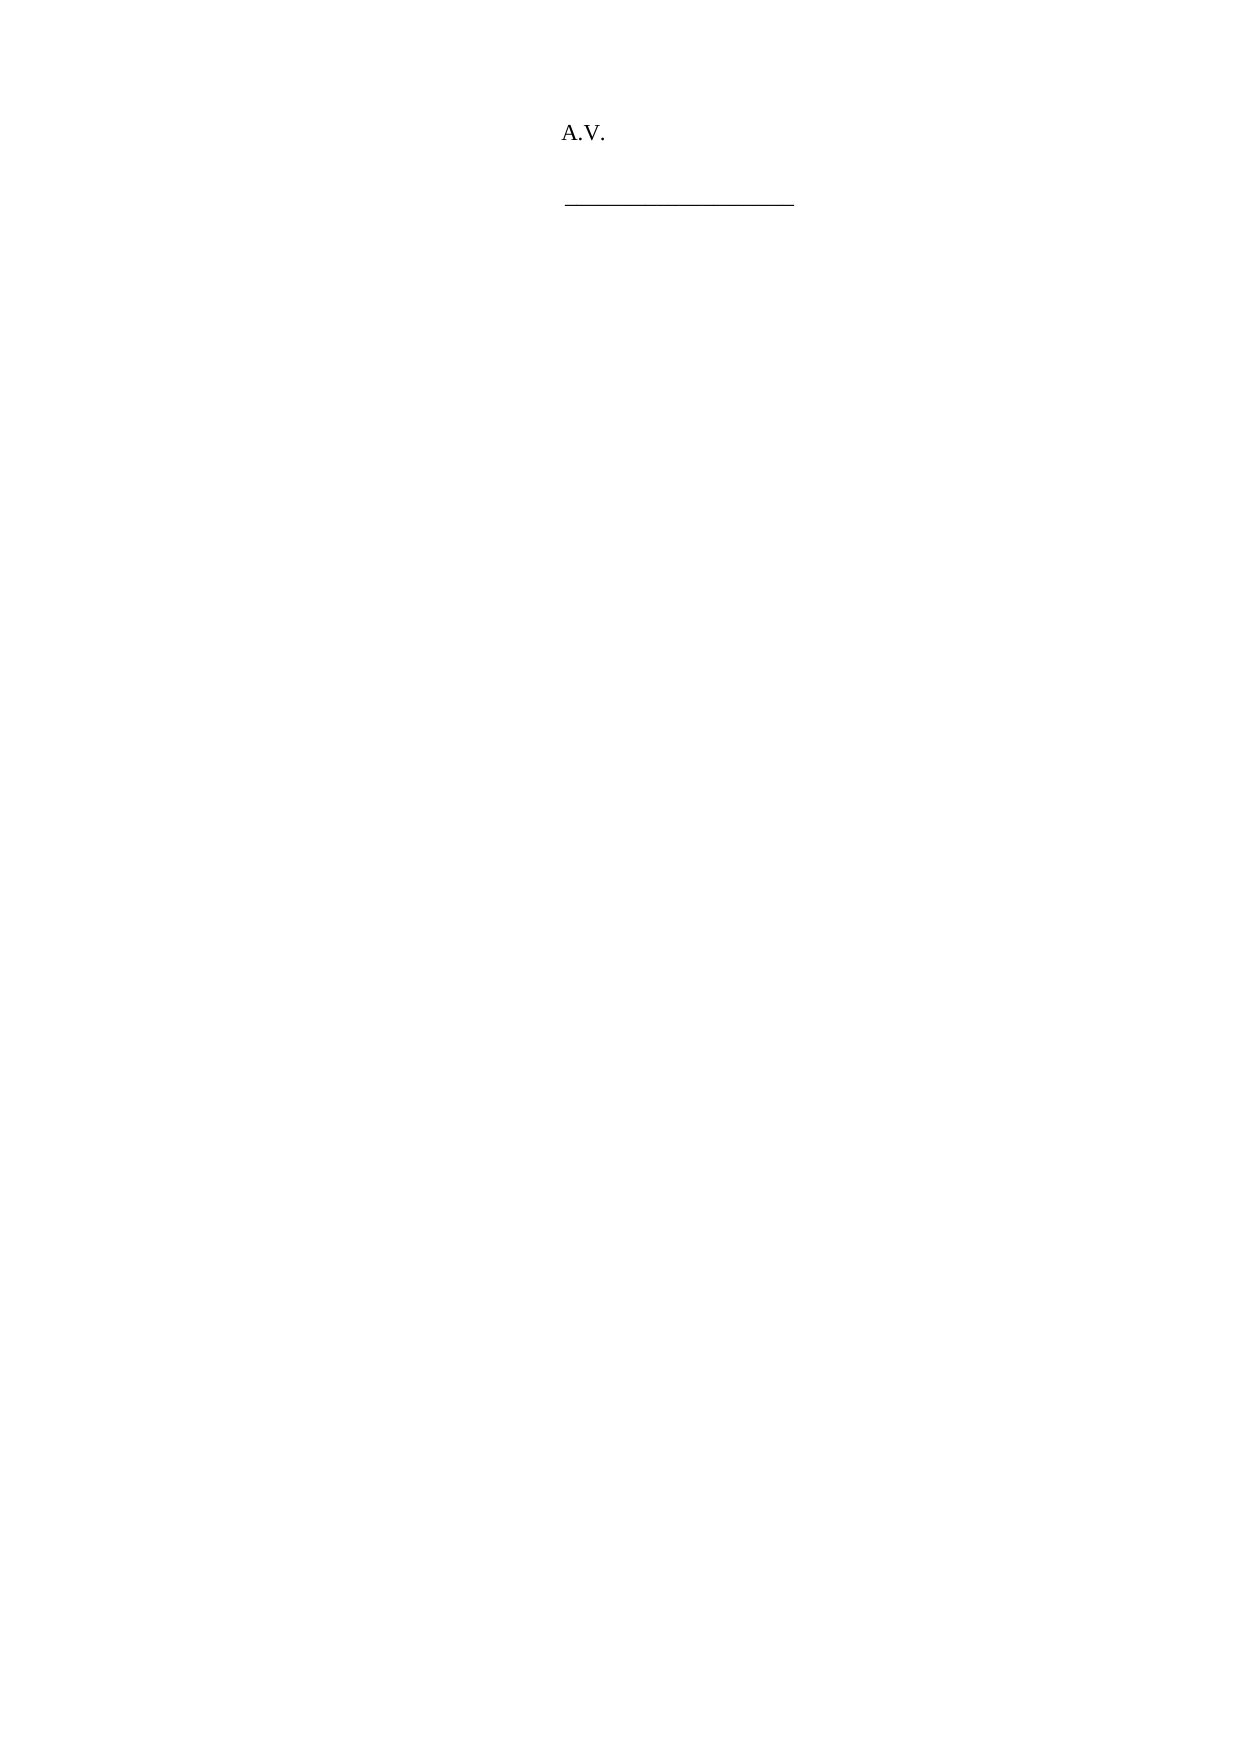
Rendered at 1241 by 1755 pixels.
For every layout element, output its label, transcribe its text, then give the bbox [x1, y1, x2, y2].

text ____________________ [177, 182, 1182, 209]
text A.V. [177, 118, 1182, 145]
